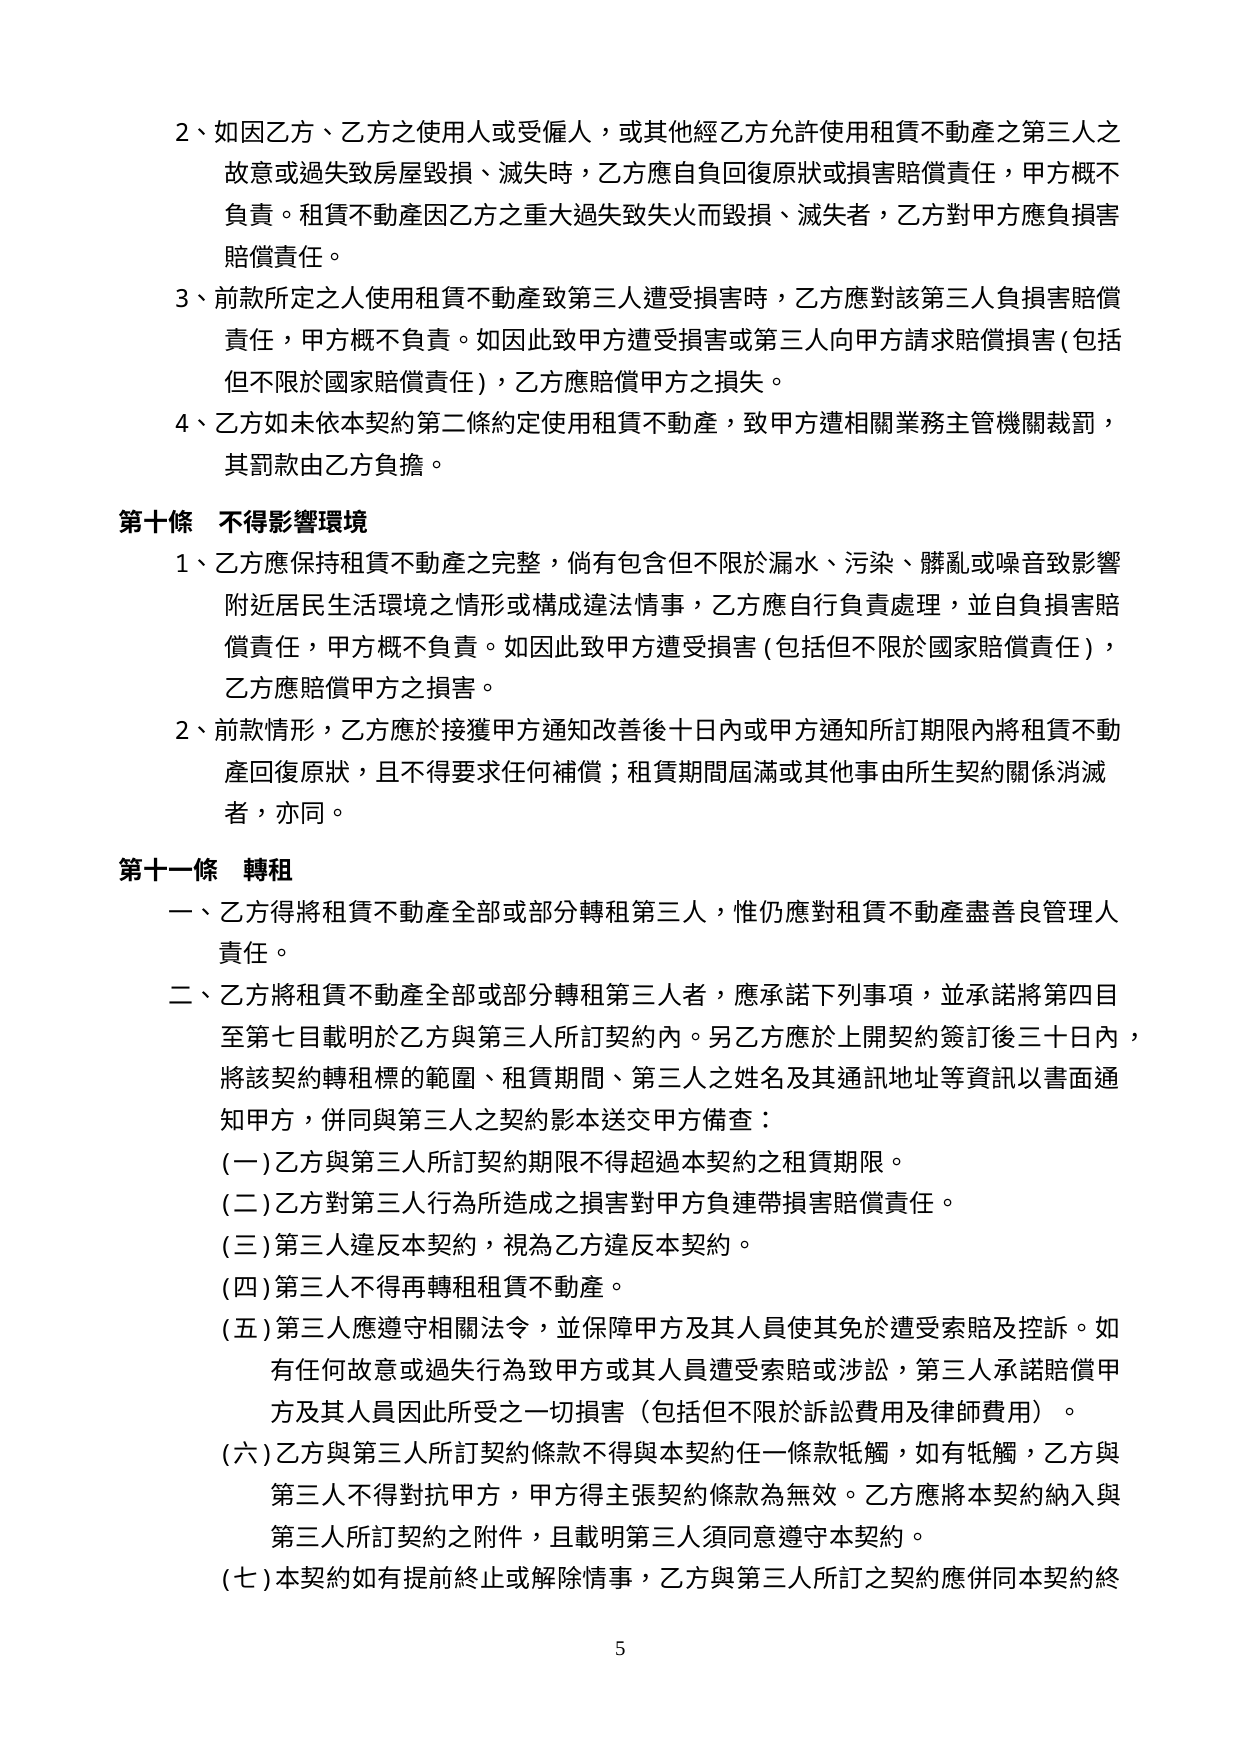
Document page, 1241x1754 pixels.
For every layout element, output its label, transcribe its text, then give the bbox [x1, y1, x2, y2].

text 第十一條 轉租 [118, 851, 1122, 887]
text (一)乙方與第三人所訂契約期限不得超過本契約之租賃期限。 [218, 1142, 1122, 1178]
text (六)乙方與第三人所訂契約條款不得與本契約任一條款牴觸，如有牴觸，乙方與第三人不得對抗甲方，甲方得主張契約條款為無效。乙方應將本契約納入與第三人所訂契約之附件，且載明第三人須同意遵守本契約。 [218, 1434, 1122, 1553]
text 第十條 不得影響環境 [118, 502, 1122, 538]
list 前款所定之人使用租賃不動產致第三人遭受損害時，乙方應對該第三人負損害賠償責任，甲方概不負責。如因此致甲方遭受損害或第三人向甲方請求賠償損害(包括但不限於國家賠償責任)，乙方應賠償甲方之損失。 [174, 279, 1122, 398]
text (三)第三人違反本契約，視為乙方違反本契約。 [218, 1226, 1122, 1262]
text (七)本契約如有提前終止或解除情事，乙方與第三人所訂之契約應併同本契約終 [218, 1559, 1122, 1595]
text 一、乙方得將租賃不動產全部或部分轉租第三人，惟仍應對租賃不動產盡善良管理人責任。 [168, 892, 1122, 970]
list 前款情形，乙方應於接獲甲方通知改善後十日內或甲方通知所訂期限內將租賃不動產回復原狀，且不得要求任何補償；租賃期間屆滿或其他事由所生契約關係消滅者，亦同。 [174, 711, 1122, 830]
text (四)第三人不得再轉租租賃不動產。 [218, 1267, 1122, 1303]
text 二、乙方將租賃不動產全部或部分轉租第三人者，應承諾下列事項，並承諾將第四目至第七目載明於乙方與第三人所訂契約內。另乙方應於上開契約簽訂後三十日內，將該契約轉租標的範圍、租賃期間、第三人之姓名及其通訊地址等資訊以書面通知甲方，併同與第三人之契約影本送交甲方備查： [168, 976, 1122, 1137]
list 乙方應保持租賃不動產之完整，倘有包含但不限於漏水、污染、髒亂或噪音致影響附近居民生活環境之情形或構成違法情事，乙方應自行負責處理，並自負損害賠償責任，甲方概不負責。如因此致甲方遭受損害(包括但不限於國家賠償責任)，乙方應賠償甲方之損害。 [174, 544, 1122, 705]
text (五)第三人應遵守相關法令，並保障甲方及其人員使其免於遭受索賠及控訴。如有任何故意或過失行為致甲方或其人員遭受索賠或涉訟，第三人承諾賠償甲方及其人員因此所受之一切損害（包括但不限於訴訟費用及律師費用）。 [218, 1309, 1122, 1428]
list 乙方如未依本契約第二條約定使用租賃不動產，致甲方遭相關業務主管機關裁罰，其罰款由乙方負擔。 [174, 404, 1122, 482]
text (二)乙方對第三人行為所造成之損害對甲方負連帶損害賠償責任。 [218, 1184, 1122, 1220]
list 如因乙方、乙方之使用人或受僱人，或其他經乙方允許使用租賃不動產之第三人之故意或過失致房屋毀損、滅失時，乙方應自負回復原狀或損害賠償責任，甲方概不負責。租賃不動產因乙方之重大過失致失火而毀損、滅失者，乙方對甲方應負損害賠償責任。 [174, 112, 1122, 273]
